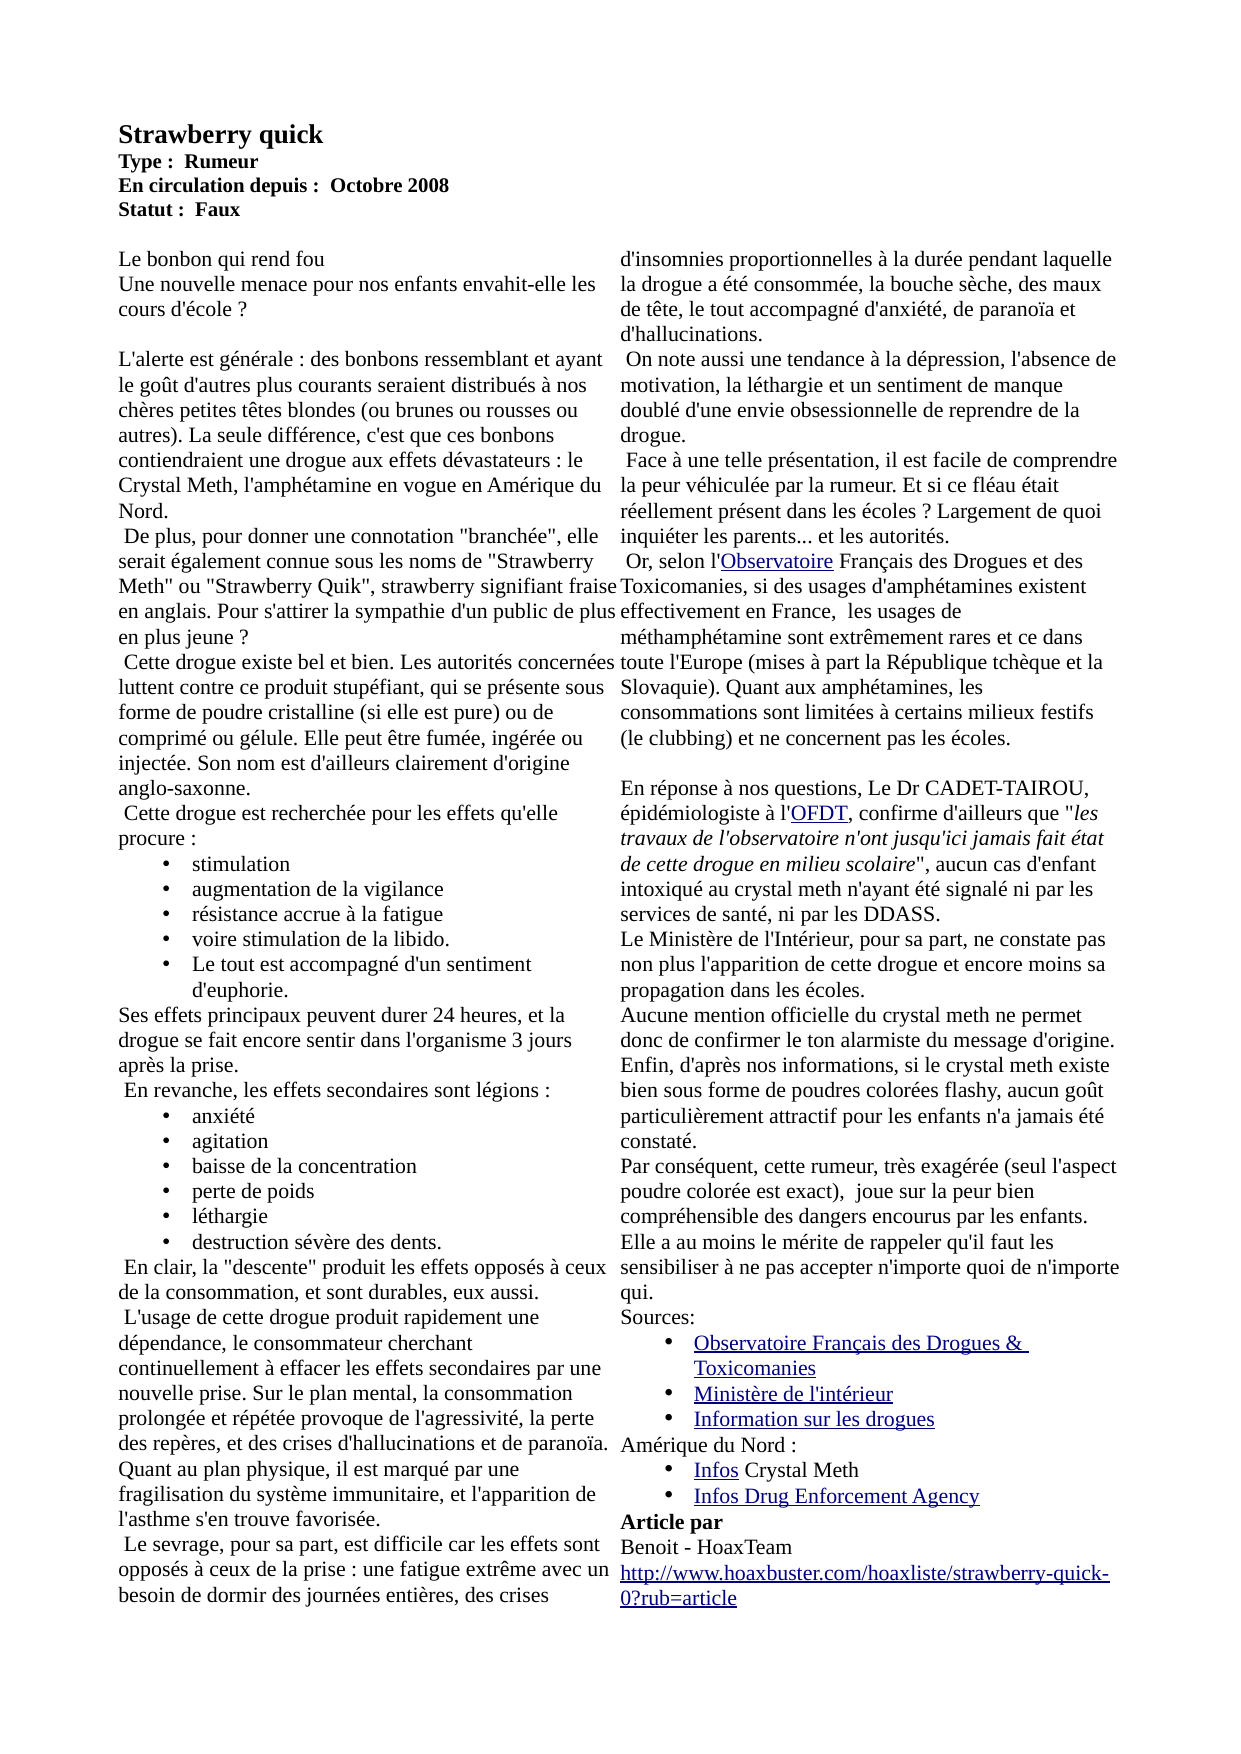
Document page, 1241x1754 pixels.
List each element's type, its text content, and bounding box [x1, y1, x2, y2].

text Le bonbon qui rend fou [118, 246, 620, 271]
subtitle Statut : Faux [118, 197, 1122, 221]
text Le sevrage, pour sa part, est difficile car les effets sont opposés à ceux de la prise : une fatigue extrême avec un besoin de dormir des journées entières, des crises [118, 1531, 620, 1607]
text Ses effets principaux peuvent durer 24 heures, et la drogue se fait encore sentir dans l'organisme 3 jours après la prise. [118, 1002, 620, 1077]
text En réponse à nos questions, Le Dr CADET-TAIROU, épidémiologiste à l'OFDT, confirme d'ailleurs que "les travaux de l'observatoire n'ont jusqu'ici jamais fait état de cette drogue en milieu scolaire", aucun cas d'enfant intoxiqué au crystal meth n'ayant été signalé ni par les services de santé, ni par les DDASS. [620, 775, 1122, 926]
list Infos Drug Enforcement Agency [664, 1483, 1122, 1509]
text L'usage de cette drogue produit rapidement une dépendance, le consommateur cherchant continuellement à effacer les effets secondaires par une nouvelle prise. Sur le plan mental, la consommation prolongée et répétée provoque de l'agressivité, la perte des repères, et des crises d'hallucinations et de paranoïa. Quant au plan physique, il est marqué par une fragilisation du système immunitaire, et l'apparition de l'asthme s'en trouve favorisée. [118, 1304, 620, 1531]
text Cette drogue existe bel et bien. Les autorités concernées luttent contre ce produit stupéfiant, qui se présente sous forme de poudre cristalline (si elle est pure) ou de comprimé ou gélule. Elle peut être fumée, ingérée ou injectée. Son nom est d'ailleurs clairement d'origine anglo-saxonne. [118, 649, 620, 800]
text Amérique du Nord : [620, 1432, 1122, 1457]
subtitle Article par [620, 1509, 1122, 1534]
text De plus, pour donner une connotation "branchée", elle serait également connue sous les noms de "Strawberry Meth" ou "Strawberry Quik", strawberry signifiant fraise en anglais. Pour s'attirer la sympathie d'un public de plus en plus jeune ? [118, 523, 620, 649]
text Cette drogue est recherchée pour les effets qu'elle procure : [118, 800, 620, 851]
subtitle Type : Rumeur [118, 149, 1122, 173]
subtitle En circulation depuis : Octobre 2008 [118, 173, 1122, 197]
text L'alerte est générale : des bonbons ressemblant et ayant le goût d'autres plus courants seraient distribués à nos chères petites têtes blondes (ou brunes ou rousses ou autres). La seule différence, c'est que ces bonbons contiendraient une drogue aux effets dévastateurs : le Crystal Meth, l'amphétamine en vogue en Amérique du Nord. [118, 346, 620, 523]
list Information sur les drogues [664, 1406, 1122, 1432]
list résistance accrue à la fatigue [162, 901, 620, 926]
text Sources: [620, 1304, 1122, 1329]
list anxiété [162, 1103, 620, 1128]
list baisse de la concentration [162, 1153, 620, 1178]
text Strawberry quick [118, 118, 1122, 149]
list stimulation [162, 851, 620, 876]
text En revanche, les effets secondaires sont légions : [118, 1077, 620, 1103]
list Observatoire Français des Drogues & Toxicomanies [664, 1329, 1122, 1381]
list agitation [162, 1128, 620, 1153]
text Une nouvelle menace pour nos enfants envahit-elle les cours d'école ? [118, 271, 620, 321]
list léthargie [162, 1203, 620, 1229]
text Enfin, d'après nos informations, si le crystal meth existe bien sous forme de poudres colorées flashy, aucun goût particulièrement attractif pour les enfants n'a jamais été constaté. [620, 1052, 1122, 1153]
text En clair, la "descente" produit les effets opposés à ceux de la consommation, et sont durables, eux aussi. [118, 1254, 620, 1304]
list augmentation de la vigilance [162, 876, 620, 901]
list Ministère de l'intérieur [664, 1381, 1122, 1406]
list destruction sévère des dents. [162, 1229, 620, 1254]
text Or, selon l'Observatoire Français des Drogues et des Toxicomanies, si des usages d'amphétamines existent effectivement en France, les usages de méthamphétamine sont extrêmement rares et ce dans toute l'Europe (mises à part la République tchèque et la Slovaquie). Quant aux amphétamines, les consommations sont limitées à certains milieux festifs (le clubbing) et ne concernent pas les écoles. [620, 548, 1122, 750]
text On note aussi une tendance à la dépression, l'absence de motivation, la léthargie et un sentiment de manque doublé d'une envie obsessionnelle de reprendre de la drogue. [620, 346, 1122, 447]
text Le Ministère de l'Intérieur, pour sa part, ne constate pas non plus l'apparition de cette drogue et encore moins sa propagation dans les écoles. [620, 926, 1122, 1002]
list Infos Crystal Meth [664, 1457, 1122, 1483]
text http://www.hoaxbuster.com/hoaxliste/strawberry-quick-0?rub=article [620, 1559, 1122, 1610]
text Benoit - HoaxTeam [620, 1534, 1122, 1559]
text Face à une telle présentation, il est facile de comprendre la peur véhiculée par la rumeur. Et si ce fléau était réellement présent dans les écoles ? Largement de quoi inquiéter les parents... et les autorités. [620, 447, 1122, 548]
list Le tout est accompagné d'un sentiment d'euphorie. [162, 951, 620, 1002]
text Aucune mention officielle du crystal meth ne permet donc de confirmer le ton alarmiste du message d'origine. [620, 1002, 1122, 1052]
list voire stimulation de la libido. [162, 926, 620, 951]
text d'insomnies proportionnelles à la durée pendant laquelle la drogue a été consommée, la bouche sèche, des maux de tête, le tout accompagné d'anxiété, de paranoïa et d'hallucinations. [620, 246, 1122, 346]
list perte de poids [162, 1178, 620, 1203]
text Par conséquent, cette rumeur, très exagérée (seul l'aspect poudre colorée est exact), joue sur la peur bien compréhensible des dangers encourus par les enfants. Elle a au moins le mérite de rappeler qu'il faut les sensibiliser à ne pas accepter n'importe quoi de n'importe qui. [620, 1153, 1122, 1304]
